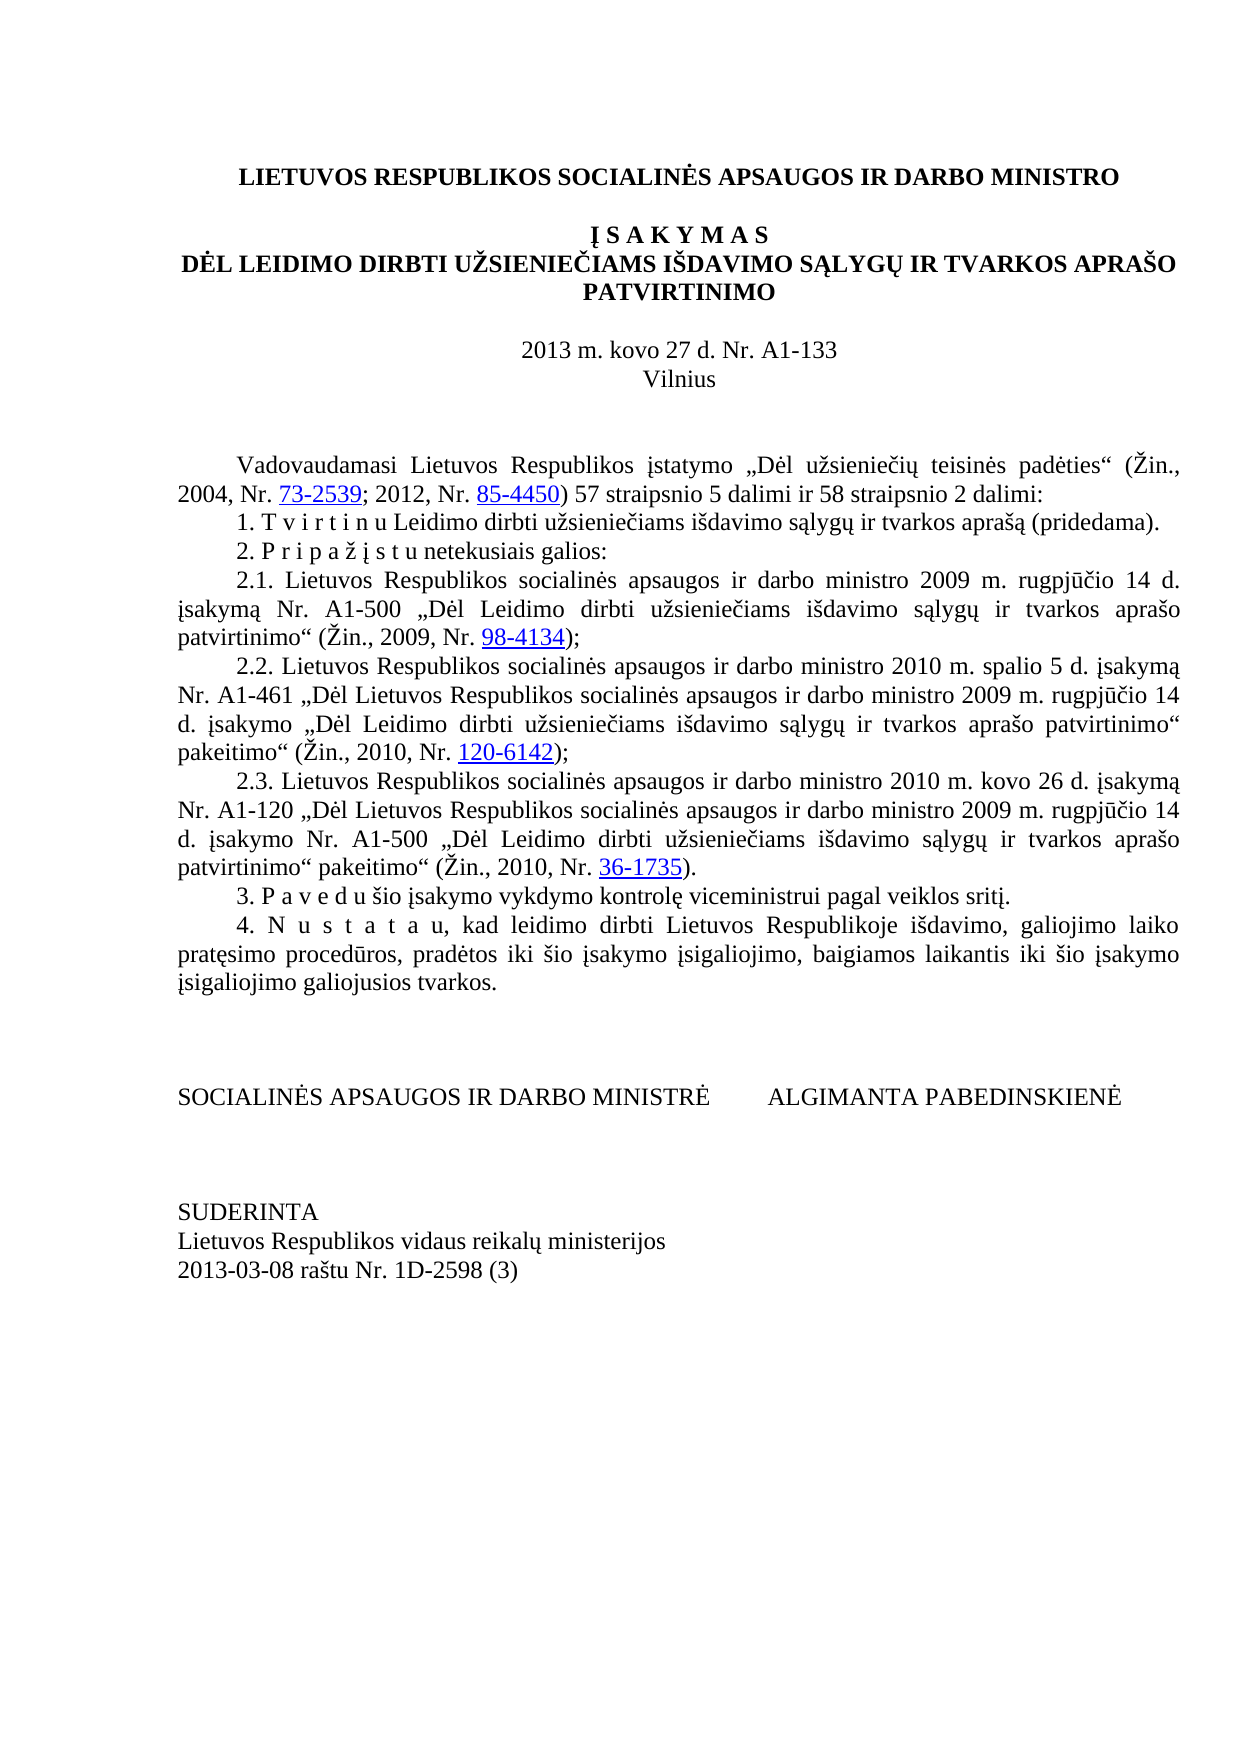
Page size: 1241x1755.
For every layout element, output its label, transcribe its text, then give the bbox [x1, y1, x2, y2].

text 2013-03-08 raštu Nr. 1D-2598 (3) [177, 1255, 1181, 1284]
text Socialinės apsaugos ir darbo ministrė Algimanta Pabedinskienė [177, 1082, 1181, 1111]
text Vadovaudamasi Lietuvos Respublikos įstatymo „Dėl užsieniečių teisinės padėties“ (Žin., 2004, Nr. 73-2539; 2012, Nr. 85-4450) 57 straipsnio 5 dalimi ir 58 straipsnio 2 dalimi: [177, 450, 1181, 507]
text 1. T v i r t i n u Leidimo dirbti užsieniečiams išdavimo sąlygų ir tvarkos aprašą (pridedama). [177, 507, 1181, 536]
text DĖL LEIDIMO DIRBTI UŽSIENIEČIams IŠDAVIMO SĄLYGŲ IR TVARKOS APRAŠO PATVIRTINIMO [177, 249, 1181, 306]
text 2.1. Lietuvos Respublikos socialinės apsaugos ir darbo ministro 2009 m. rugpjūčio 14 d. įsakymą Nr. A1-500 „Dėl Leidimo dirbti užsieniečiams išdavimo sąlygų ir tvarkos aprašo patvirtinimo“ (Žin., 2009, Nr. 98-4134); [177, 565, 1181, 651]
text SUDERINTA [177, 1197, 1181, 1226]
text 2.2. Lietuvos Respublikos socialinės apsaugos ir darbo ministro 2010 m. spalio 5 d. įsakymą Nr. A1-461 „Dėl Lietuvos Respublikos socialinės apsaugos ir darbo ministro 2009 m. rugpjūčio 14 d. įsakymo „Dėl Leidimo dirbti užsieniečiams išdavimo sąlygų ir tvarkos aprašo patvirtinimo“ pakeitimo“ (Žin., 2010, Nr. 120-6142); [177, 651, 1181, 766]
text Lietuvos Respublikos vidaus reikalų ministerijos [177, 1226, 1181, 1255]
text 2. P r i p a ž į s t u netekusiais galios: [177, 536, 1181, 565]
text 3. P a v e d u šio įsakymo vykdymo kontrolę viceministrui pagal veiklos sritį. [177, 881, 1181, 910]
text 2.3. Lietuvos Respublikos socialinės apsaugos ir darbo ministro 2010 m. kovo 26 d. įsakymą Nr. A1-120 „Dėl Lietuvos Respublikos socialinės apsaugos ir darbo ministro 2009 m. rugpjūčio 14 d. įsakymo Nr. A1-500 „Dėl Leidimo dirbti užsieniečiams išdavimo sąlygų ir tvarkos aprašo patvirtinimo“ pakeitimo“ (Žin., 2010, Nr. 36-1735). [177, 766, 1181, 881]
text Į S A K Y M A S [177, 220, 1181, 249]
text Vilnius [177, 364, 1181, 392]
text LIETUVOS RESPUBLIKOS SOCIALINĖS APSAUGOS IR DARBO MINISTRO [177, 162, 1181, 191]
text 4. N u s t a t a u, kad leidimo dirbti Lietuvos Respublikoje išdavimo, galiojimo laiko pratęsimo procedūros, pradėtos iki šio įsakymo įsigaliojimo, baigiamos laikantis iki šio įsakymo įsigaliojimo galiojusios tvarkos. [177, 910, 1181, 996]
text 2013 m. kovo 27 d. Nr. A1-133 [177, 335, 1181, 364]
